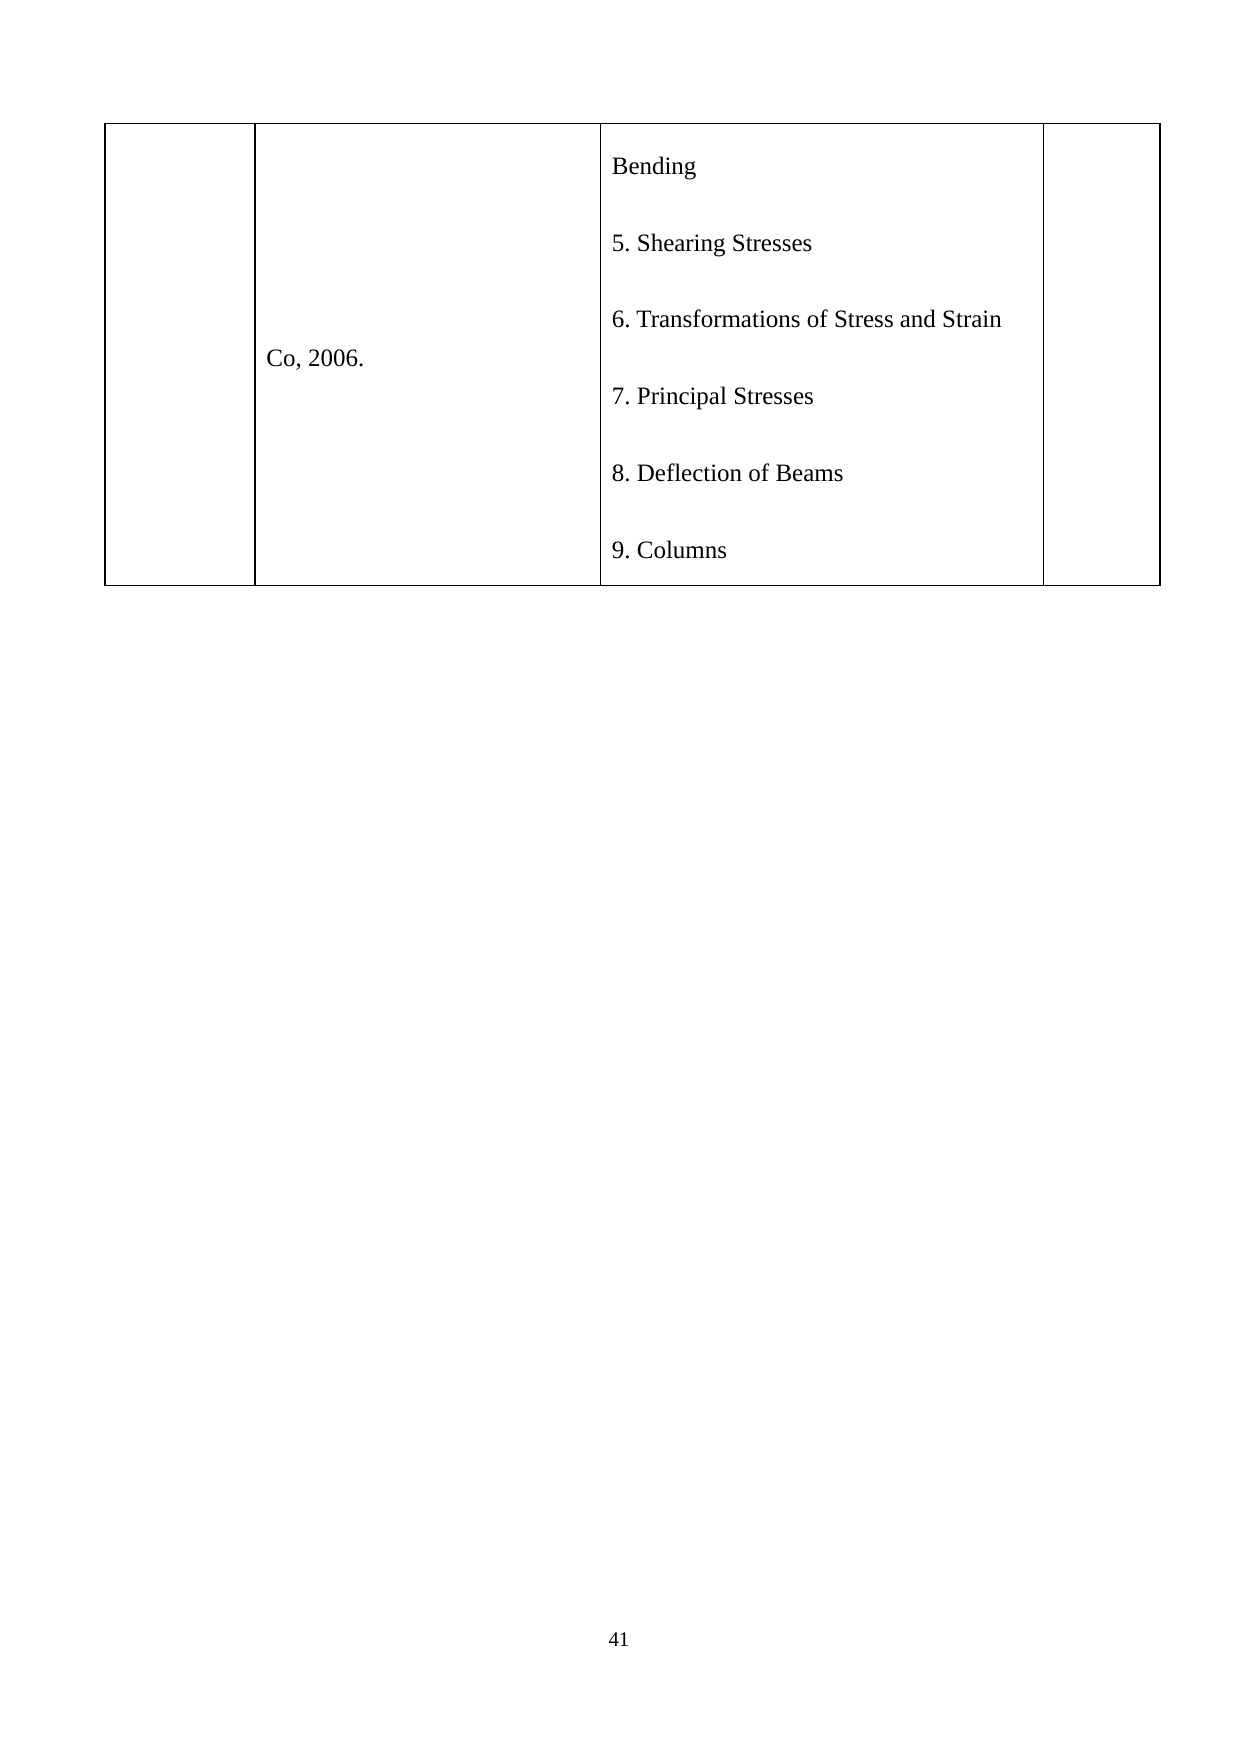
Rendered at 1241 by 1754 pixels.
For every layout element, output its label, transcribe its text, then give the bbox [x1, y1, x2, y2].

table_cell Bending 5. Shearing Stresses 6. Transformations of Stress and Strain 7. Principal Stresses 8. Deflection of Beams 9. Columns [601, 124, 1043, 584]
table_cell [1044, 124, 1159, 584]
table_cell Co, 2006. [256, 124, 600, 584]
table_cell [106, 124, 254, 584]
